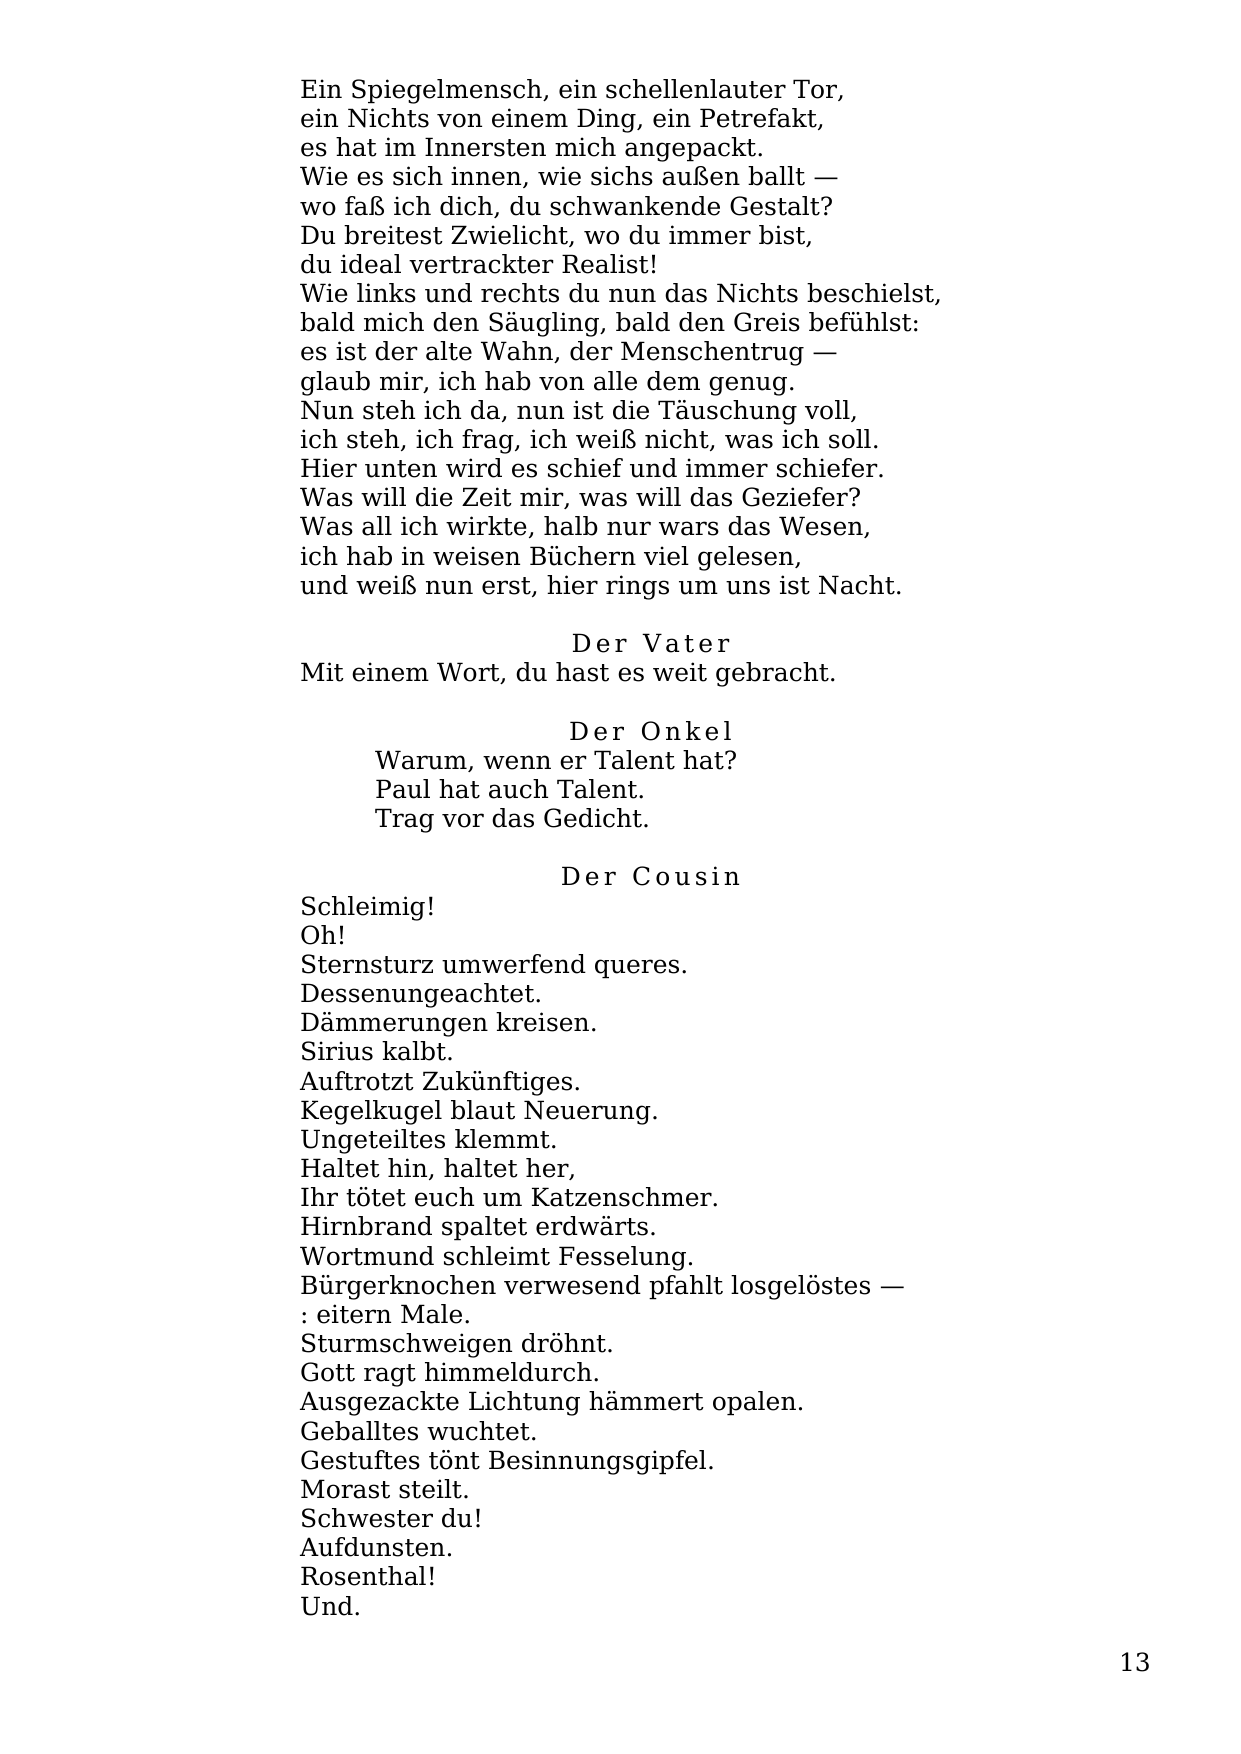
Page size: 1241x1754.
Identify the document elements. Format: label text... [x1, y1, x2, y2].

text Auftrotzt Zukünftiges. [300, 1067, 1151, 1096]
text Hier unten wird es schief und immer schiefer. [300, 454, 1151, 483]
text Dessenungeachtet. [300, 979, 1151, 1008]
text wo faß ich dich, du schwankende Gestalt? [300, 192, 1151, 221]
text Kegelkugel blaut Neuerung. [300, 1096, 1151, 1125]
text Ihr tötet euch um Katzenschmer. [300, 1183, 1151, 1212]
text glaub mir, ich hab von alle dem genug. [300, 367, 1151, 396]
text Was will die Zeit mir, was will das Geziefer? [300, 483, 1151, 512]
text Gestuftes tönt Besinnungsgipfel. [300, 1446, 1151, 1475]
text es ist der alte Wahn, der Menschentrug — [300, 337, 1151, 367]
text ein Nichts von einem Ding, ein Petrefakt, [300, 104, 1151, 133]
text : eitern Male. [300, 1300, 1151, 1329]
text Haltet hin, haltet her, [300, 1154, 1151, 1183]
text Rosenthal! [300, 1562, 1151, 1592]
text Schleimig! [300, 892, 1151, 921]
text Hirnbrand spaltet erdwärts. [300, 1212, 1151, 1242]
text Der Onkel [150, 717, 1151, 746]
text Warum, wenn er Talent hat? [375, 746, 1151, 775]
text Ausgezackte Lichtung hämmert opalen. [300, 1387, 1151, 1417]
text Bürgerknochen verwesend pfahlt losgelöstes — [300, 1271, 1151, 1300]
text Und. [300, 1592, 1151, 1621]
text du ideal vertrackter Realist! [300, 250, 1151, 279]
text bald mich den Säugling, bald den Greis befühlst: [300, 308, 1151, 337]
text Aufdunsten. [300, 1533, 1151, 1562]
text Wortmund schleimt Fesselung. [300, 1242, 1151, 1271]
text Geballtes wuchtet. [300, 1417, 1151, 1446]
text Ungeteiltes klemmt. [300, 1125, 1151, 1154]
text Oh! [300, 921, 1151, 950]
text ich steh, ich frag, ich weiß nicht, was ich soll. [300, 425, 1151, 454]
text Du breitest Zwielicht, wo du immer bist, [300, 221, 1151, 250]
text ich hab in weisen Büchern viel gelesen, [300, 542, 1151, 571]
text Ein Spiegelmensch, ein schellenlauter Tor, [300, 75, 1151, 104]
text Wie links und rechts du nun das Nichts beschielst, [300, 279, 1151, 308]
text und weiß nun erst, hier rings um uns ist Nacht. [300, 571, 1151, 600]
text Sirius kalbt. [300, 1037, 1151, 1067]
text Sturmschweigen dröhnt. [300, 1329, 1151, 1358]
text Morast steilt. [300, 1475, 1151, 1504]
text es hat im Innersten mich angepackt. [300, 133, 1151, 162]
text Sternsturz umwerfend queres. [300, 950, 1151, 979]
text Trag vor das Gedicht. [375, 804, 1151, 833]
text Schwester du! [300, 1504, 1151, 1533]
text Dämmerungen kreisen. [300, 1008, 1151, 1037]
text Gott ragt himmeldurch. [300, 1358, 1151, 1387]
text Was all ich wirkte, halb nur wars das Wesen, [300, 512, 1151, 542]
text Der Cousin [150, 862, 1151, 892]
text Nun steh ich da, nun ist die Täuschung voll, [300, 396, 1151, 425]
text Der Vater [150, 629, 1151, 658]
text Wie es sich innen, wie sichs außen ballt — [300, 162, 1151, 192]
text Paul hat auch Talent. [375, 775, 1151, 804]
text Mit einem Wort, du hast es weit gebracht. [300, 658, 1151, 687]
